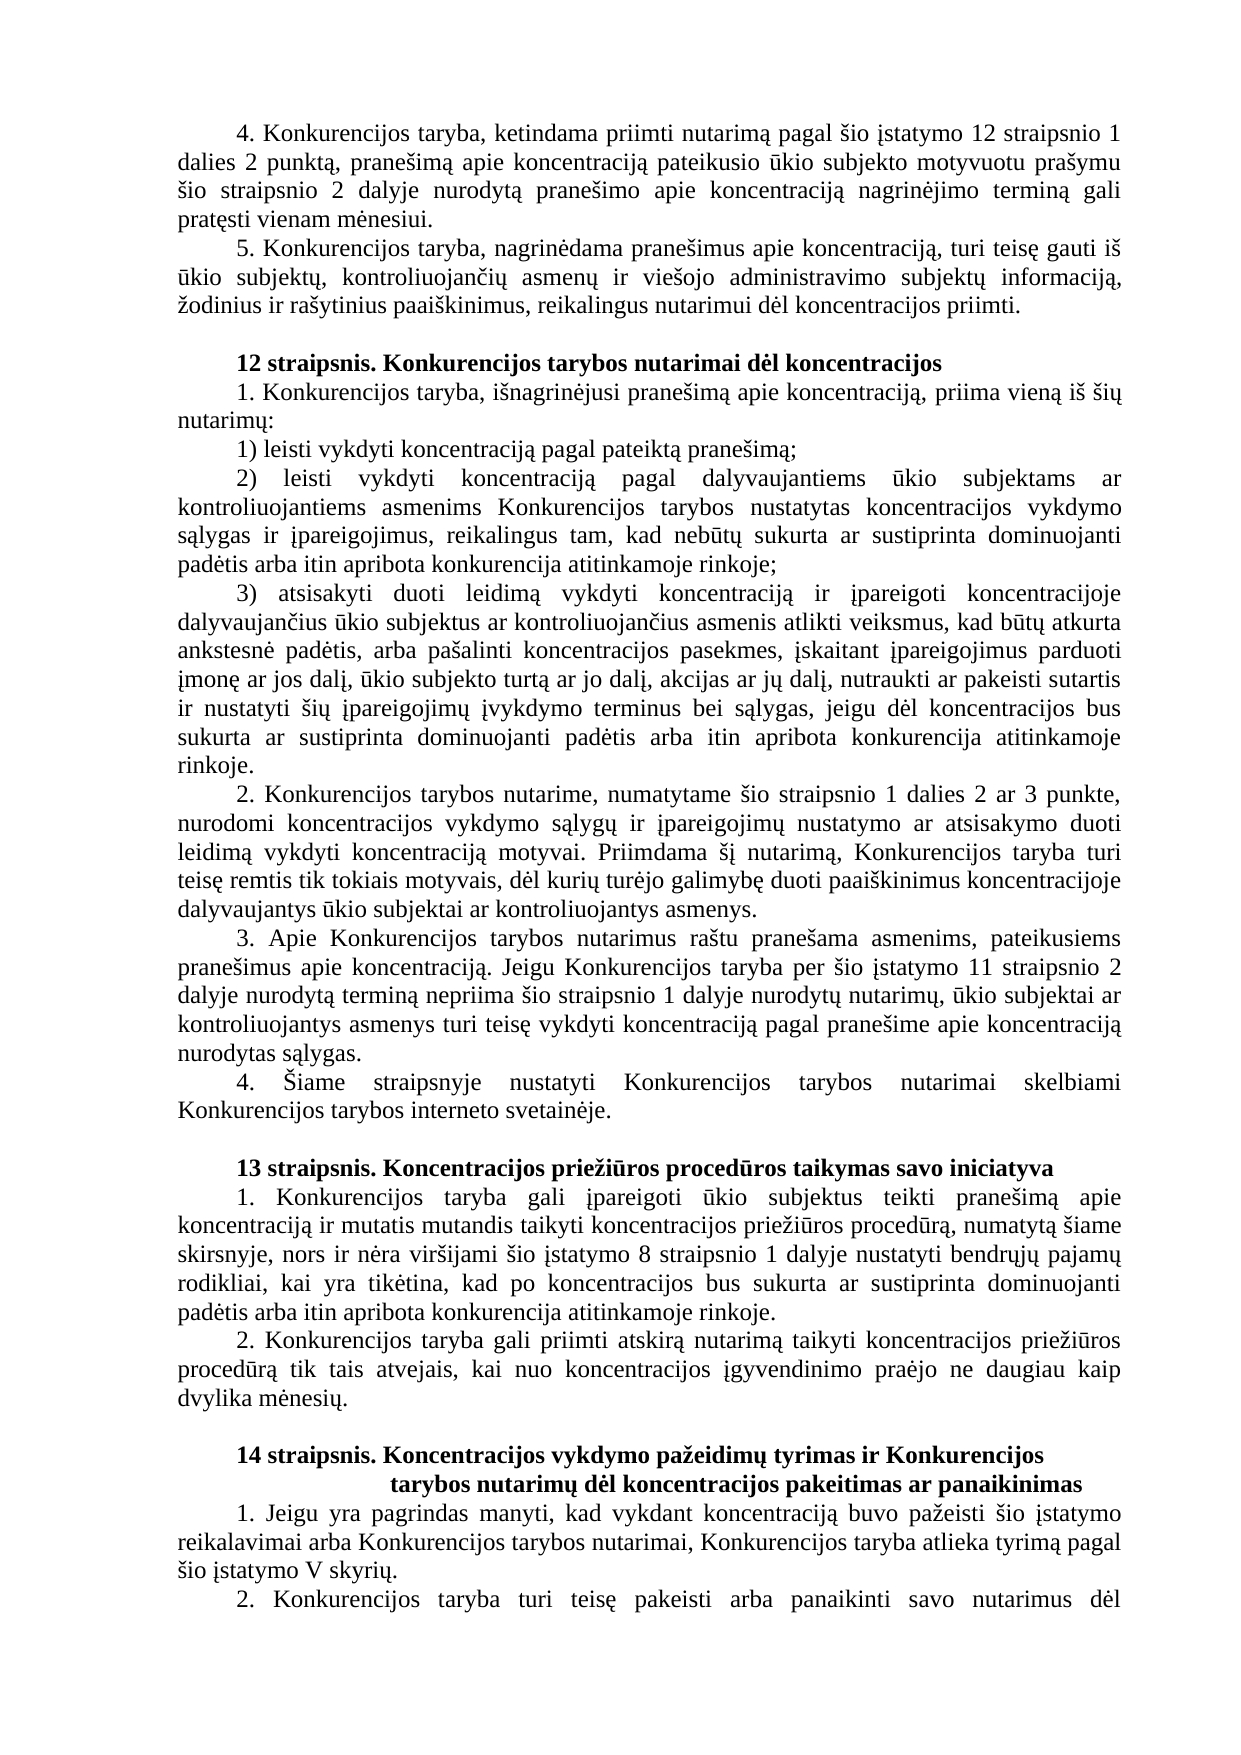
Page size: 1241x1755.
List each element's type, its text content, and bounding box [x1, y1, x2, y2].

text 2. Konkurencijos taryba turi teisę pakeisti arba panaikinti savo nutarimus dėl [177, 1584, 1122, 1613]
text 1. Konkurencijos taryba, išnagrinėjusi pranešimą apie koncentraciją, priima vieną iš šių nutarimų: [177, 377, 1122, 434]
text 12 straipsnis. Konkurencijos tarybos nutarimai dėl koncentracijos [177, 348, 1122, 377]
text 13 straipsnis. Koncentracijos priežiūros procedūros taikymas savo iniciatyva [177, 1153, 1122, 1182]
text 2. Konkurencijos tarybos nutarime, numatytame šio straipsnio 1 dalies 2 ar 3 punkte, nurodomi koncentracijos vykdymo sąlygų ir įpareigojimų nustatymo ar atsisakymo duoti leidimą vykdyti koncentraciją motyvai. Priimdama šį nutarimą, Konkurencijos taryba turi teisę remtis tik tokiais motyvais, dėl kurių turėjo galimybę duoti paaiškinimus koncentracijoje dalyvaujantys ūkio subjektai ar kontroliuojantys asmenys. [177, 779, 1122, 923]
text 2) leisti vykdyti koncentraciją pagal dalyvaujantiems ūkio subjektams ar kontroliuojantiems asmenims Konkurencijos tarybos nustatytas koncentracijos vykdymo sąlygas ir įpareigojimus, reikalingus tam, kad nebūtų sukurta ar sustiprinta dominuojanti padėtis arba itin apribota konkurencija atitinkamoje rinkoje; [177, 463, 1122, 578]
text 3. Apie Konkurencijos tarybos nutarimus raštu pranešama asmenims, pateikusiems pranešimus apie koncentraciją. Jeigu Konkurencijos taryba per šio įstatymo 11 straipsnio 2 dalyje nurodytą terminą nepriima šio straipsnio 1 dalyje nurodytų nutarimų, ūkio subjektai ar kontroliuojantys asmenys turi teisę vykdyti koncentraciją pagal pranešime apie koncentraciją nurodytas sąlygas. [177, 923, 1122, 1067]
text 3) atsisakyti duoti leidimą vykdyti koncentraciją ir įpareigoti koncentracijoje dalyvaujančius ūkio subjektus ar kontroliuojančius asmenis atlikti veiksmus, kad būtų atkurta ankstesnė padėtis, arba pašalinti koncentracijos pasekmes, įskaitant įpareigojimus parduoti įmonę ar jos dalį, ūkio subjekto turtą ar jo dalį, akcijas ar jų dalį, nutraukti ar pakeisti sutartis ir nustatyti šių įpareigojimų įvykdymo terminus bei sąlygas, jeigu dėl koncentracijos bus sukurta ar sustiprinta dominuojanti padėtis arba itin apribota konkurencija atitinkamoje rinkoje. [177, 578, 1122, 779]
text 5. Konkurencijos taryba, nagrinėdama pranešimus apie koncentraciją, turi teisę gauti iš ūkio subjektų, kontroliuojančių asmenų ir viešojo administravimo subjektų informaciją, žodinius ir rašytinius paaiškinimus, reikalingus nutarimui dėl koncentracijos priimti. [177, 233, 1122, 319]
text 4. Šiame straipsnyje nustatyti Konkurencijos tarybos nutarimai skelbiami Konkurencijos tarybos interneto svetainėje. [177, 1067, 1122, 1124]
text 1. Konkurencijos taryba gali įpareigoti ūkio subjektus teikti pranešimą apie koncentraciją ir mutatis mutandis taikyti koncentracijos priežiūros procedūrą, numatytą šiame skirsnyje, nors ir nėra viršijami šio įstatymo 8 straipsnio 1 dalyje nustatyti bendrųjų pajamų rodikliai, kai yra tikėtina, kad po koncentracijos bus sukurta ar sustiprinta dominuojanti padėtis arba itin apribota konkurencija atitinkamoje rinkoje. [177, 1182, 1122, 1326]
text 4. Konkurencijos taryba, ketindama priimti nutarimą pagal šio įstatymo 12 straipsnio 1 dalies 2 punktą, pranešimą apie koncentraciją pateikusio ūkio subjekto motyvuotu prašymu šio straipsnio 2 dalyje nurodytą pranešimo apie koncentraciją nagrinėjimo terminą gali pratęsti vienam mėnesiui. [177, 118, 1122, 233]
text 14 straipsnis. Koncentracijos vykdymo pažeidimų tyrimas ir Konkurencijos tarybos nutarimų dėl koncentracijos pakeitimas ar panaikinimas [236, 1441, 1122, 1498]
text 1) leisti vykdyti koncentraciją pagal pateiktą pranešimą; [177, 434, 1122, 463]
text 2. Konkurencijos taryba gali priimti atskirą nutarimą taikyti koncentracijos priežiūros procedūrą tik tais atvejais, kai nuo koncentracijos įgyvendinimo praėjo ne daugiau kaip dvylika mėnesių. [177, 1326, 1122, 1412]
text 1. Jeigu yra pagrindas manyti, kad vykdant koncentraciją buvo pažeisti šio įstatymo reikalavimai arba Konkurencijos tarybos nutarimai, Konkurencijos taryba atlieka tyrimą pagal šio įstatymo V skyrių. [177, 1498, 1122, 1584]
